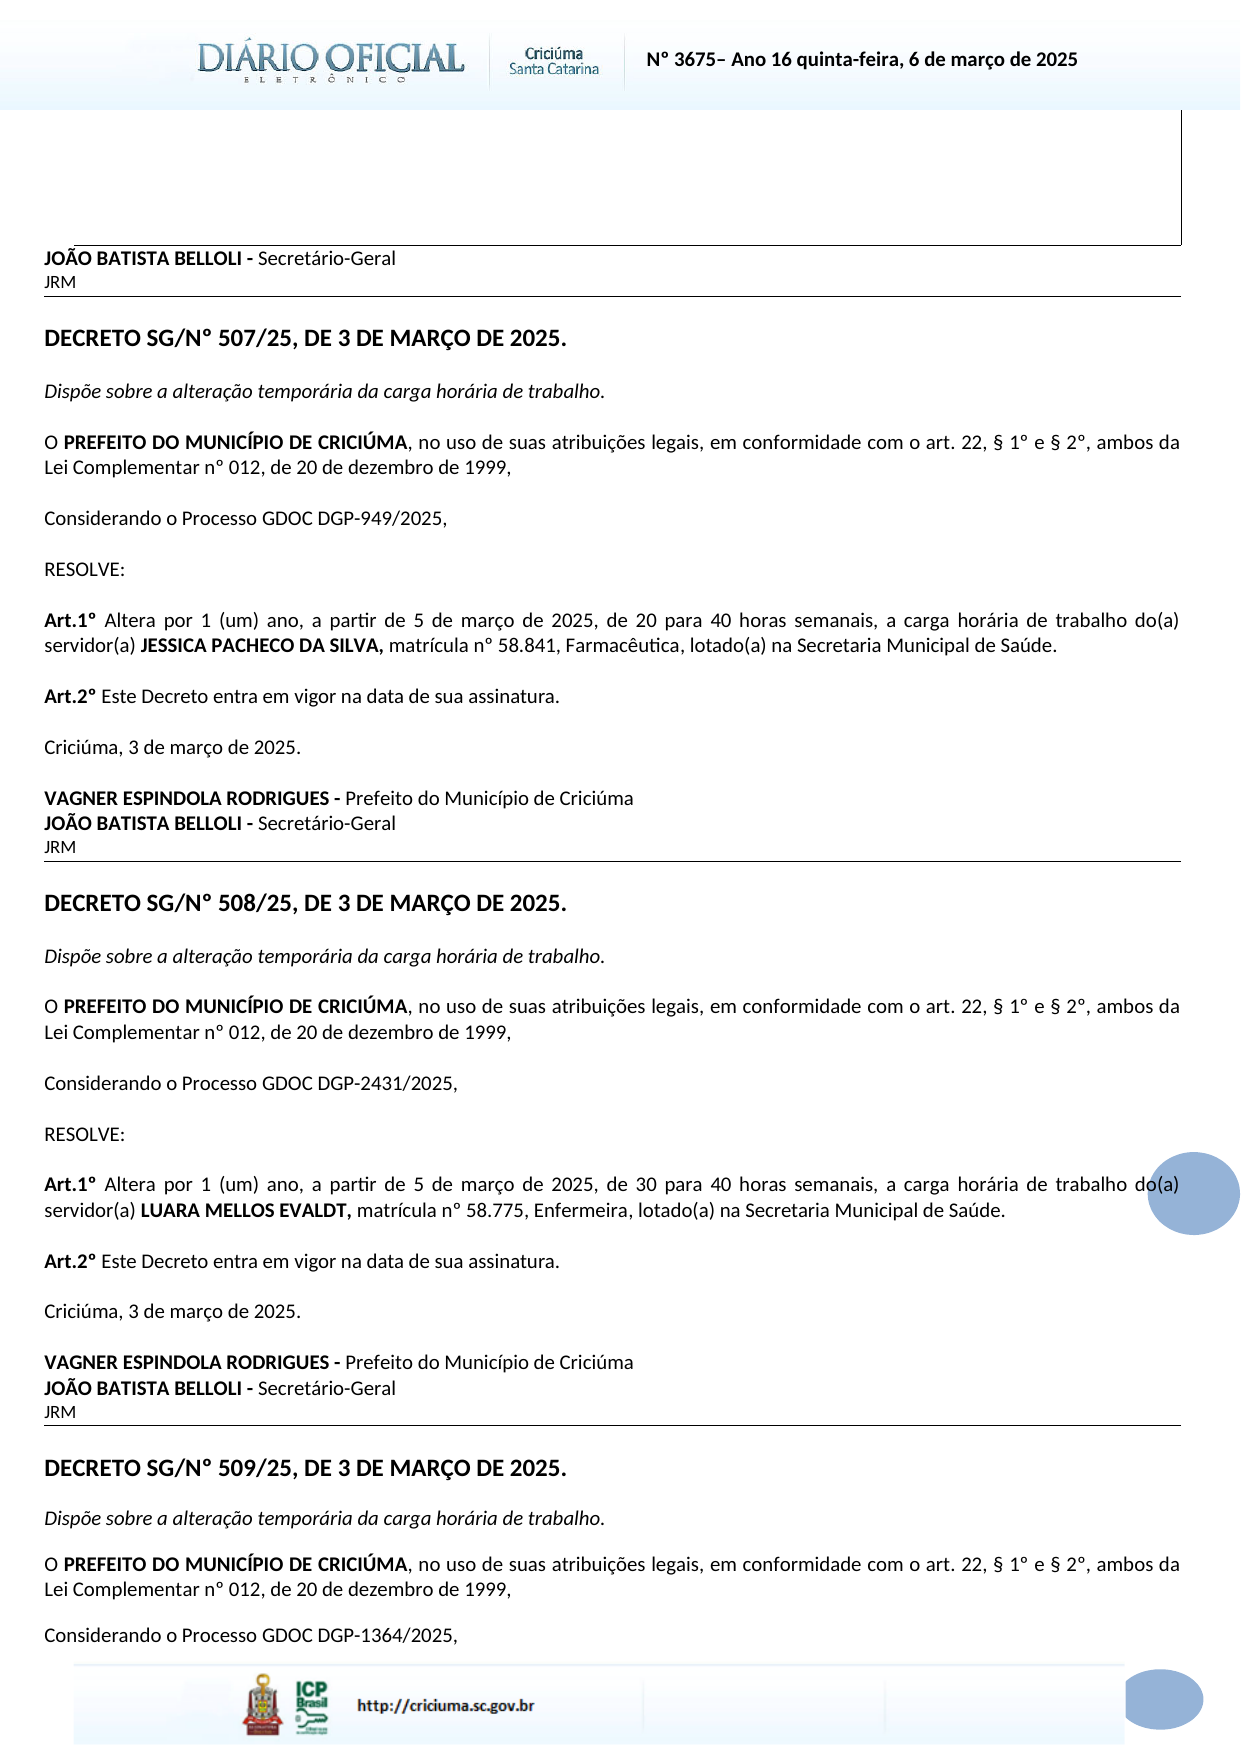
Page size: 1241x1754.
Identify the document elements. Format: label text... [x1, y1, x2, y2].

text VAGNER ESPINDOLA RODRIGUES - Prefeito do Município de Criciúma [44, 1349, 1181, 1375]
text Dispõe sobre a alteração temporária da carga horária de trabalho. [44, 378, 1181, 403]
text Art.2º Este Decreto entra em vigor na data de sua assinatura. [44, 683, 1181, 708]
text JRM [44, 836, 1181, 861]
text Art.1º Altera por 1 (um) ano, a partir de 5 de março de 2025, de 30 para 40 horas semanais, a carga horária de trabalho do(a) servidor(a) LUARA MELLOS EVALDT, matrícula nº 58.775, Enfermeira, lotado(a) na Secretaria Municipal de Saúde. [44, 1172, 1159, 1222]
text Art.2º Este Decreto entra em vigor na data de sua assinatura. [44, 1248, 1181, 1273]
text RESOLVE: [44, 1121, 1181, 1146]
text Considerando o Processo GDOC DGP-2431/2025, [44, 1070, 1181, 1095]
text Considerando o Processo GDOC DGP-1364/2025, [44, 1622, 1181, 1648]
text JOÃO BATISTA BELLOLI - Secretário-Geral [44, 810, 1181, 836]
text Dispõe sobre a alteração temporária da carga horária de trabalho. [44, 1505, 1181, 1531]
text O PREFEITO DO MUNICÍPIO DE CRICIÚMA, no uso de suas atribuições legais, em conformidade com o art. 22, § 1º e § 2º, ambos da Lei Complementar nº 012, de 20 de dezembro de 1999, [44, 429, 1181, 480]
text JRM [44, 1400, 1181, 1425]
text Dispõe sobre a alteração temporária da carga horária de trabalho. [44, 943, 1181, 968]
text DECRETO SG/Nº 507/25, DE 3 DE MARÇO DE 2025. [44, 322, 1181, 353]
text Criciúma, 3 de março de 2025. [44, 1299, 1181, 1324]
text DECRETO SG/Nº 508/25, DE 3 DE MARÇO DE 2025. [44, 887, 1181, 917]
text VAGNER ESPINDOLA RODRIGUES - Prefeito do Município de Criciúma [44, 785, 1181, 810]
text O PREFEITO DO MUNICÍPIO DE CRICIÚMA, no uso de suas atribuições legais, em conformidade com o art. 22, § 1º e § 2º, ambos da Lei Complementar nº 012, de 20 de dezembro de 1999, [44, 1551, 1181, 1602]
text Criciúma, 3 de março de 2025. [44, 734, 1181, 759]
text DECRETO SG/Nº 509/25, DE 3 DE MARÇO DE 2025. [44, 1452, 1181, 1482]
text JOÃO BATISTA BELLOLI - Secretário-Geral [44, 1375, 1181, 1400]
text JOÃO BATISTA BELLOLI - Secretário-Geral [44, 245, 1181, 271]
text Art.1º Altera por 1 (um) ano, a partir de 5 de março de 2025, de 20 para 40 horas semanais, a carga horária de trabalho do(a) servidor(a) JESSICA PACHECO DA SILVA, matrícula nº 58.841, Farmacêutica, lotado(a) na Secretaria Municipal de Saúde. [44, 607, 1181, 658]
text O PREFEITO DO MUNICÍPIO DE CRICIÚMA, no uso de suas atribuições legais, em conformidade com o art. 22, § 1º e § 2º, ambos da Lei Complementar nº 012, de 20 de dezembro de 1999, [44, 994, 1181, 1044]
text Considerando o Processo GDOC DGP-949/2025, [44, 505, 1181, 531]
text JRM [44, 271, 1181, 296]
text RESOLVE: [44, 556, 1181, 581]
